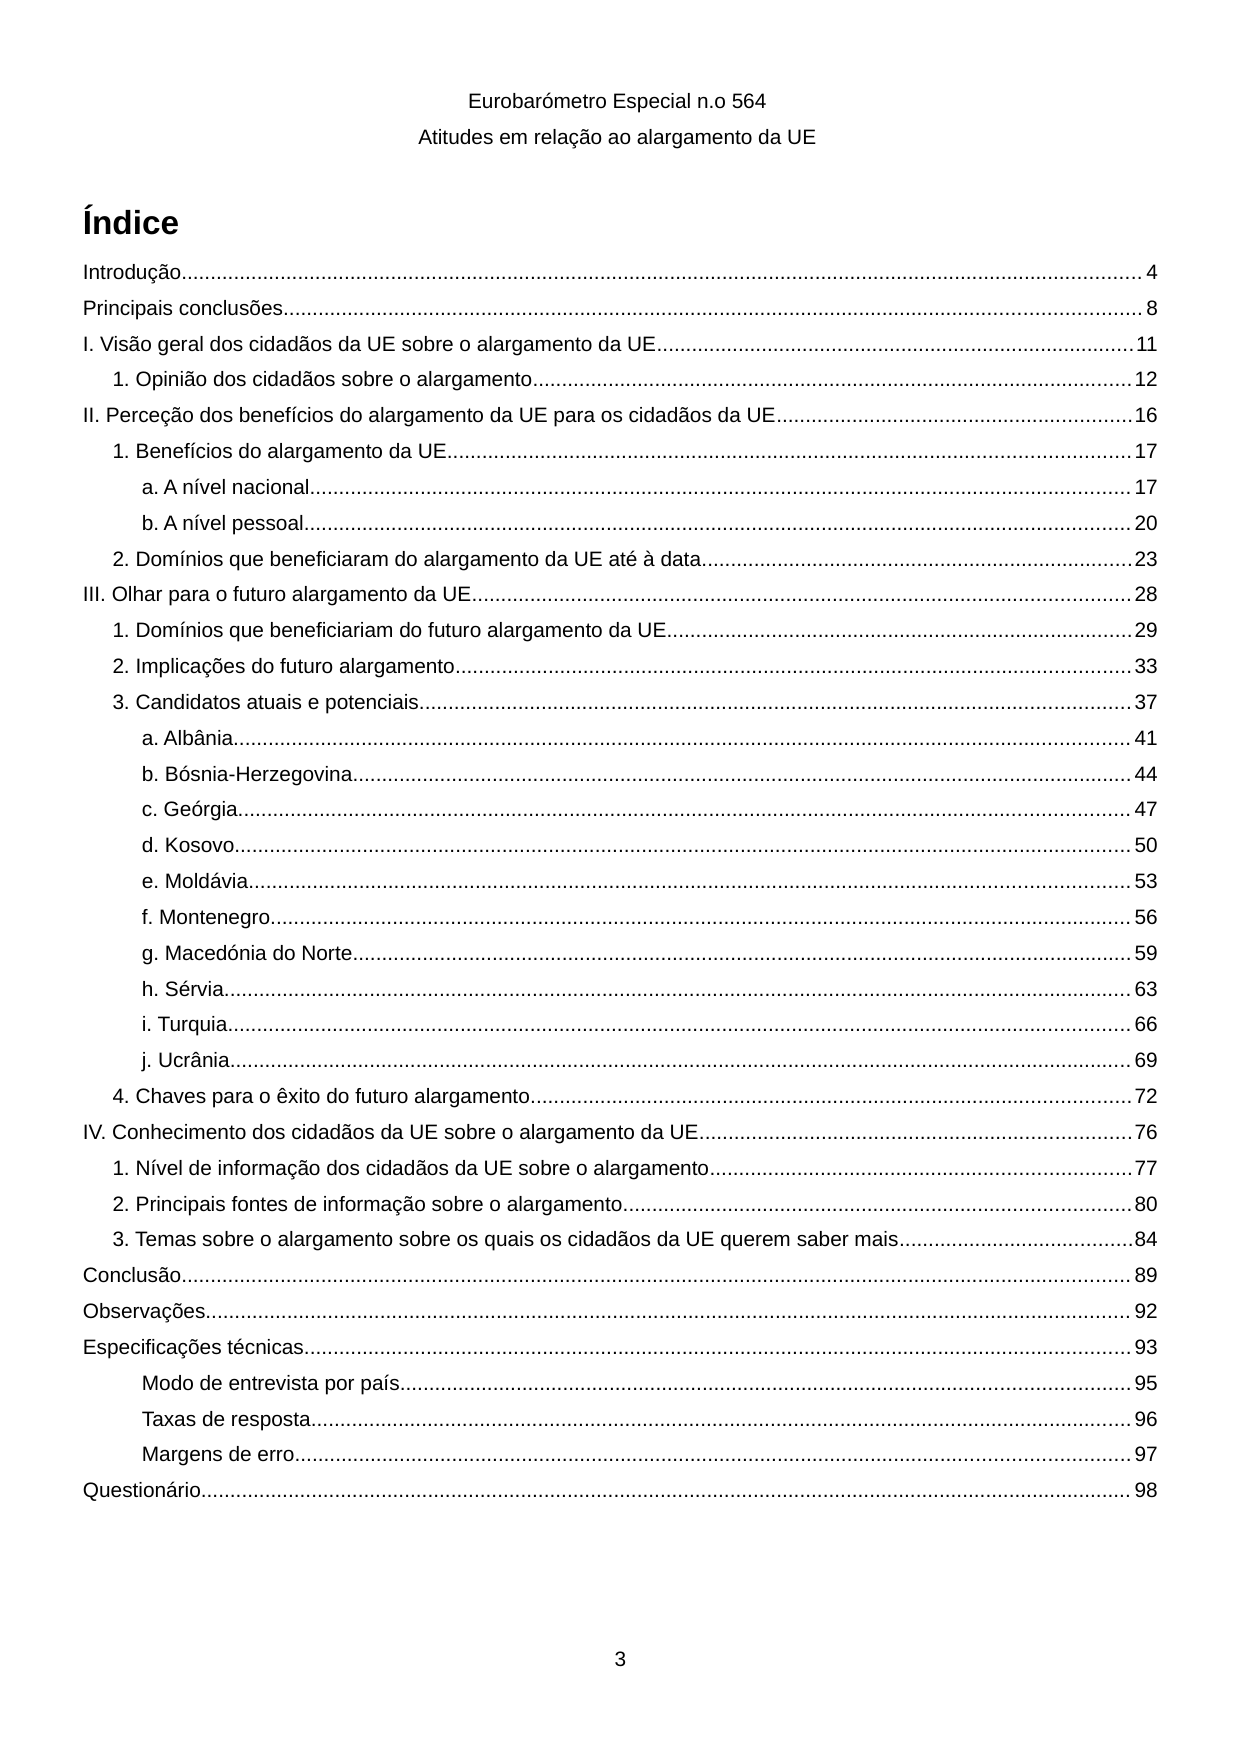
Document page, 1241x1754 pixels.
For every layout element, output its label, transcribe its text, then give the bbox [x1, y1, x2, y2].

text 4. Chaves para o êxito do futuro alargamento 72 [112, 1084, 1157, 1108]
text 3. Candidatos atuais e potenciais 37 [112, 690, 1157, 714]
subtitle Índice [83, 203, 1157, 241]
text Especificações técnicas 93 [83, 1335, 1157, 1359]
text Observações 92 [83, 1299, 1157, 1323]
text 1. Benefícios do alargamento da UE 17 [112, 439, 1157, 463]
text h. Sérvia 63 [142, 976, 1157, 1000]
text d. Kosovo 50 [142, 833, 1157, 857]
text 1. Opinião dos cidadãos sobre o alargamento 12 [112, 367, 1157, 391]
text i. Turquia 66 [142, 1012, 1157, 1036]
text III. Olhar para o futuro alargamento da UE 28 [83, 582, 1157, 606]
text f. Montenegro 56 [142, 905, 1157, 929]
text IV. Conhecimento dos cidadãos da UE sobre o alargamento da UE 76 [83, 1120, 1157, 1144]
text Principais conclusões 8 [83, 296, 1157, 319]
text 1. Nível de informação dos cidadãos da UE sobre o alargamento 77 [112, 1156, 1157, 1179]
text b. A nível pessoal 20 [142, 511, 1157, 534]
text Modo de entrevista por país 95 [142, 1371, 1157, 1394]
text Introdução 4 [83, 260, 1157, 284]
text g. Macedónia do Norte 59 [142, 941, 1157, 964]
text 2. Domínios que beneficiaram do alargamento da UE até à data 23 [112, 546, 1157, 570]
text a. A nível nacional 17 [142, 475, 1157, 499]
text e. Moldávia 53 [142, 869, 1157, 893]
text 3. Temas sobre o alargamento sobre os quais os cidadãos da UE querem saber mais 84 [112, 1227, 1157, 1251]
text j. Ucrânia 69 [142, 1048, 1157, 1072]
text Margens de erro 97 [142, 1442, 1157, 1466]
text 2. Implicações do futuro alargamento 33 [112, 654, 1157, 678]
text II. Perceção dos benefícios do alargamento da UE para os cidadãos da UE 16 [83, 403, 1157, 427]
text Conclusão 89 [83, 1263, 1157, 1287]
text 2. Principais fontes de informação sobre o alargamento 80 [112, 1191, 1157, 1215]
text c. Geórgia 47 [142, 797, 1157, 821]
text Questionário 98 [83, 1478, 1157, 1502]
text I. Visão geral dos cidadãos da UE sobre o alargamento da UE 11 [83, 331, 1157, 355]
text 1. Domínios que beneficiariam do futuro alargamento da UE 29 [112, 618, 1157, 642]
text b. Bósnia-Herzegovina 44 [142, 761, 1157, 785]
text a. Albânia 41 [142, 726, 1157, 749]
text Taxas de resposta 96 [142, 1406, 1157, 1430]
